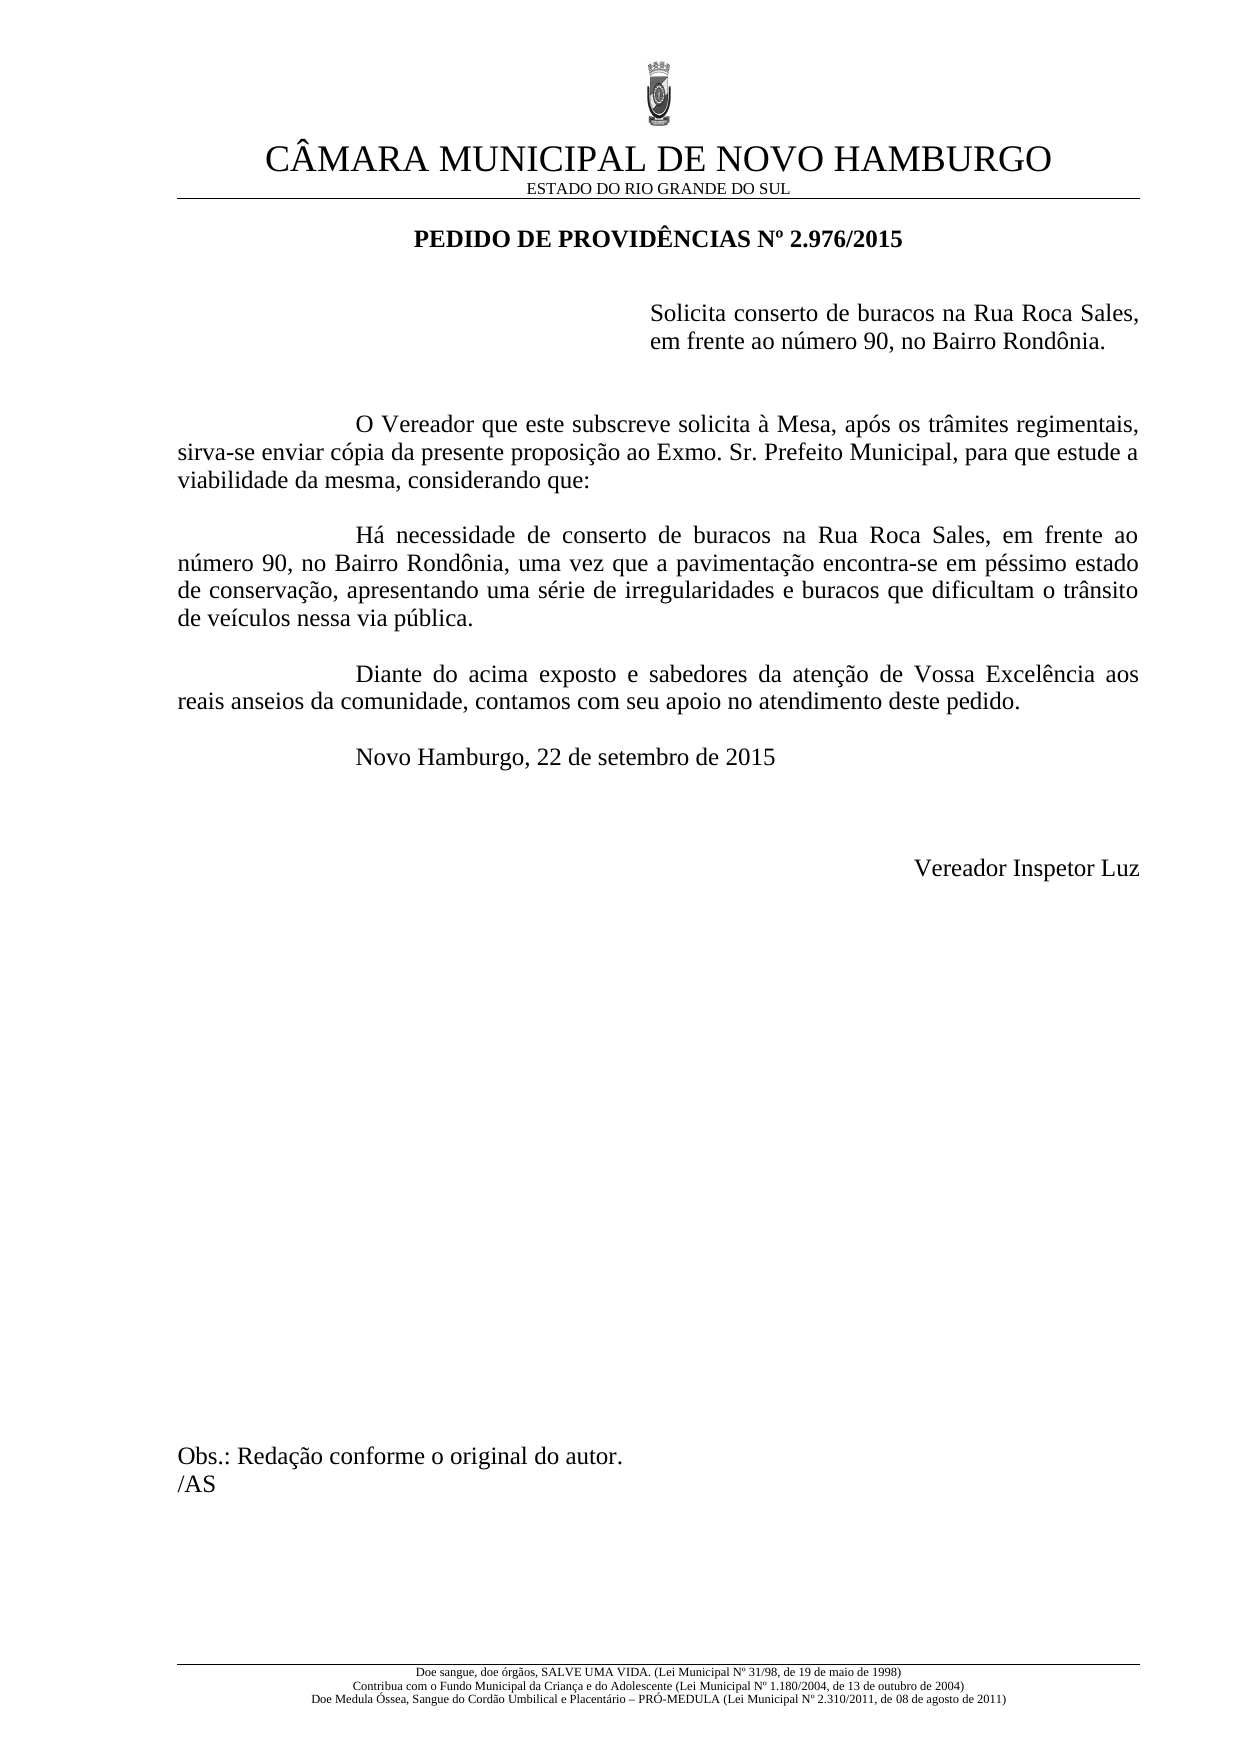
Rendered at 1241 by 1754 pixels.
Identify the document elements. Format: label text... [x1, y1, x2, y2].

text Diante do acima exposto e sabedores da atenção de Vossa Excelência aos reais anseios da comunidade, contamos com seu apoio no atendimento deste pedido. [177, 660, 1140, 715]
text Novo Hamburgo, 22 de setembro de 2015 [177, 743, 1140, 771]
text /AS [177, 1470, 1140, 1498]
text O Vereador que este subscreve solicita à Mesa, após os trâmites regimentais, sirva-se enviar cópia da presente proposição ao Exmo. Sr. Prefeito Municipal, para que estude a viabilidade da mesma, considerando que: [177, 410, 1140, 493]
text Solicita conserto de buracos na Rua Roca Sales, em frente ao número 90, no Bairro Rondônia. [650, 299, 1140, 355]
text Obs.: Redação conforme o original do autor. [177, 1442, 1140, 1470]
text Há necessidade de conserto de buracos na Rua Roca Sales, em frente ao número 90, no Bairro Rondônia, uma vez que a pavimentação encontra-se em péssimo estado de conservação, apresentando uma série de irregularidades e buracos que dificultam o trânsito de veículos nessa via pública. [177, 521, 1140, 632]
text Vereador Inspetor Luz [177, 854, 1140, 881]
text PEDIDO DE PROVIDÊNCIAS Nº 2.976/2015 [177, 226, 1140, 253]
